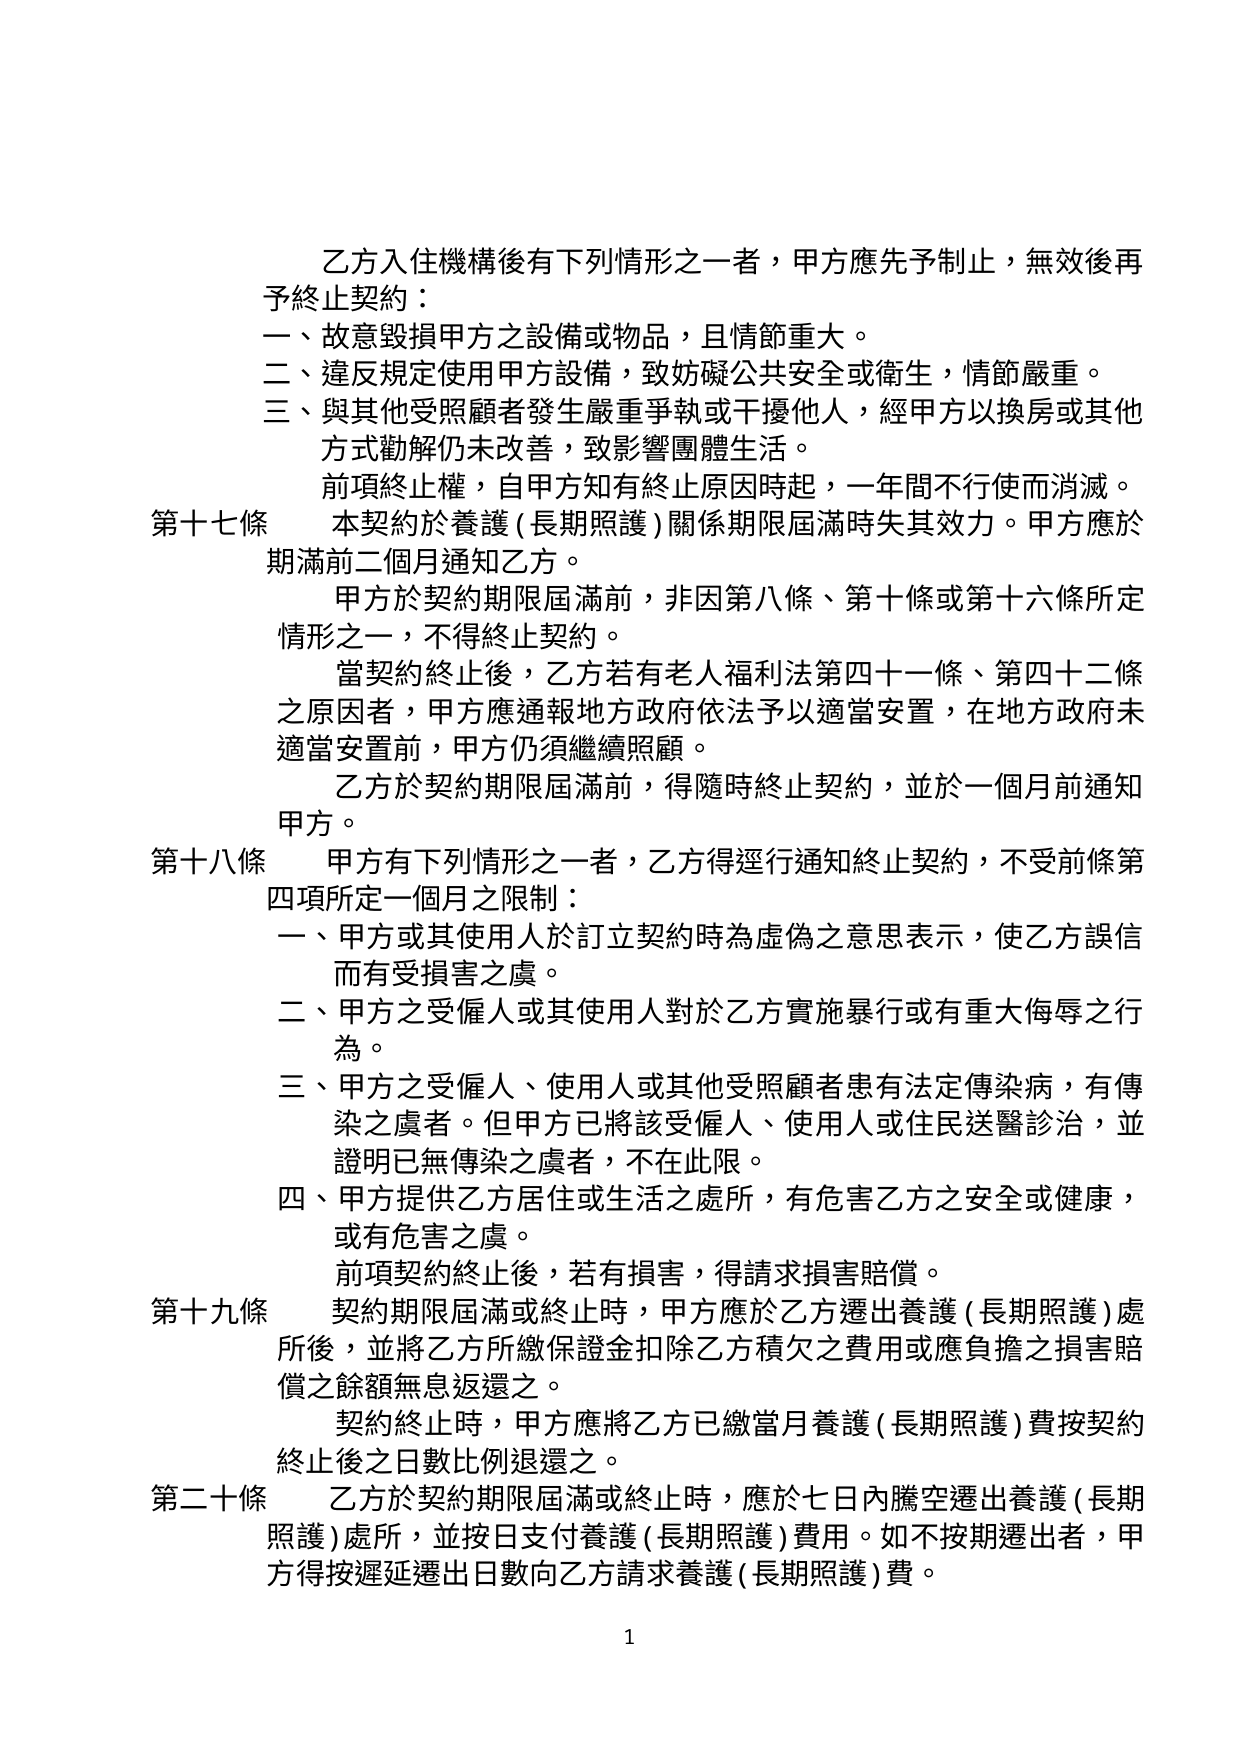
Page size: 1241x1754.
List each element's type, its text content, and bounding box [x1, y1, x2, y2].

text 二、違反規定使用甲方設備，致妨礙公共安全或衛生，情節嚴重。 [233, 355, 1146, 392]
text 一、甲方或其使用人於訂立契約時為虛偽之意思表示，使乙方誤信而有受損害之虞。 [277, 917, 1146, 992]
text 前項終止權，自甲方知有終止原因時起，一年間不行使而消滅。 [175, 467, 1146, 505]
text 甲方於契約期限屆滿前，非因第八條、第十條或第十六條所定情形之一，不得終止契約。 [277, 580, 1146, 655]
text 四、甲方提供乙方居住或生活之處所，有危害乙方之安全或健康，或有危害之虞。 [277, 1180, 1146, 1255]
text 前項契約終止後，若有損害，得請求損害賠償。 [175, 1255, 1146, 1292]
text 乙方於契約期限屆滿前，得隨時終止契約，並於一個月前通知甲方。 [276, 767, 1146, 842]
text 契約終止時，甲方應將乙方已繳當月養護(長期照護)費按契約終止後之日數比例退還之。 [276, 1405, 1146, 1480]
text 第十七條 本契約於養護(長期照護)關係期限屆滿時失其效力。甲方應於期滿前二個月通知乙方。 [150, 505, 1146, 580]
text 當契約終止後，乙方若有老人福利法第四十一條、第四十二條之原因者，甲方應通報地方政府依法予以適當安置，在地方政府未適當安置前，甲方仍須繼續照顧。 [276, 655, 1146, 767]
text 三、與其他受照顧者發生嚴重爭執或干擾他人，經甲方以換房或其他方式勸解仍未改善，致影響團體生活。 [262, 392, 1146, 467]
text 三、甲方之受僱人、使用人或其他受照顧者患有法定傳染病，有傳染之虞者。但甲方已將該受僱人、使用人或住民送醫診治，並證明已無傳染之虞者，不在此限。 [277, 1067, 1146, 1180]
text 第十八條 甲方有下列情形之一者，乙方得逕行通知終止契約，不受前條第四項所定一個月之限制： [150, 842, 1146, 917]
text 乙方入住機構後有下列情形之一者，甲方應先予制止，無效後再予終止契約： [262, 242, 1146, 317]
text 二、甲方之受僱人或其使用人對於乙方實施暴行或有重大侮辱之行為。 [277, 992, 1146, 1067]
text 第十九條 契約期限屆滿或終止時，甲方應於乙方遷出養護(長期照護)處所後，並將乙方所繳保證金扣除乙方積欠之費用或應負擔之損害賠償之餘額無息返還之。 [150, 1292, 1146, 1405]
text 第二十條 乙方於契約期限屆滿或終止時，應於七日內騰空遷出養護(長期照護)處所，並按日支付養護(長期照護)費用。如不按期遷出者，甲方得按遲延遷出日數向乙方請求養護(長期照護)費。 [150, 1480, 1146, 1592]
text 一、故意毀損甲方之設備或物品，且情節重大。 [233, 317, 1146, 355]
